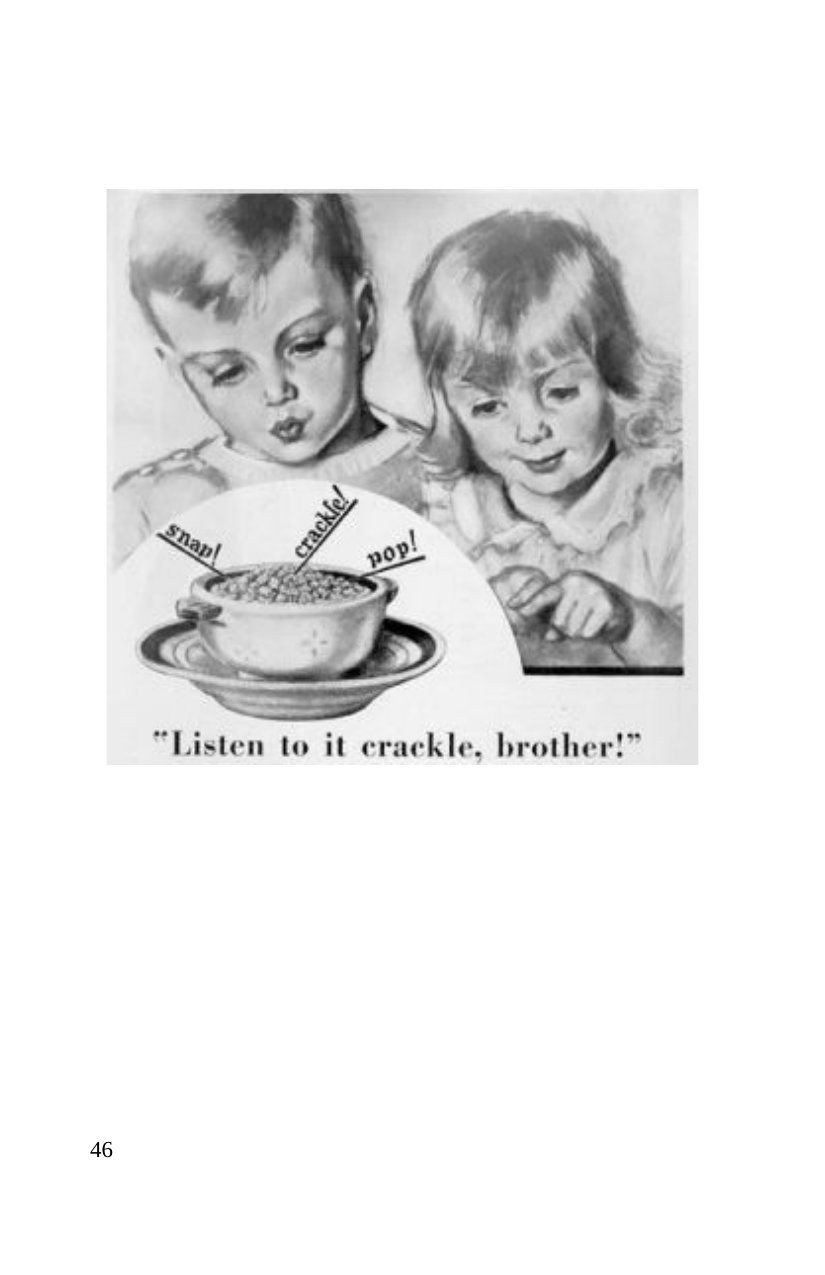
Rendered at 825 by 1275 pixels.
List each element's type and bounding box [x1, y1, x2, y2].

picture [106, 189, 699, 765]
